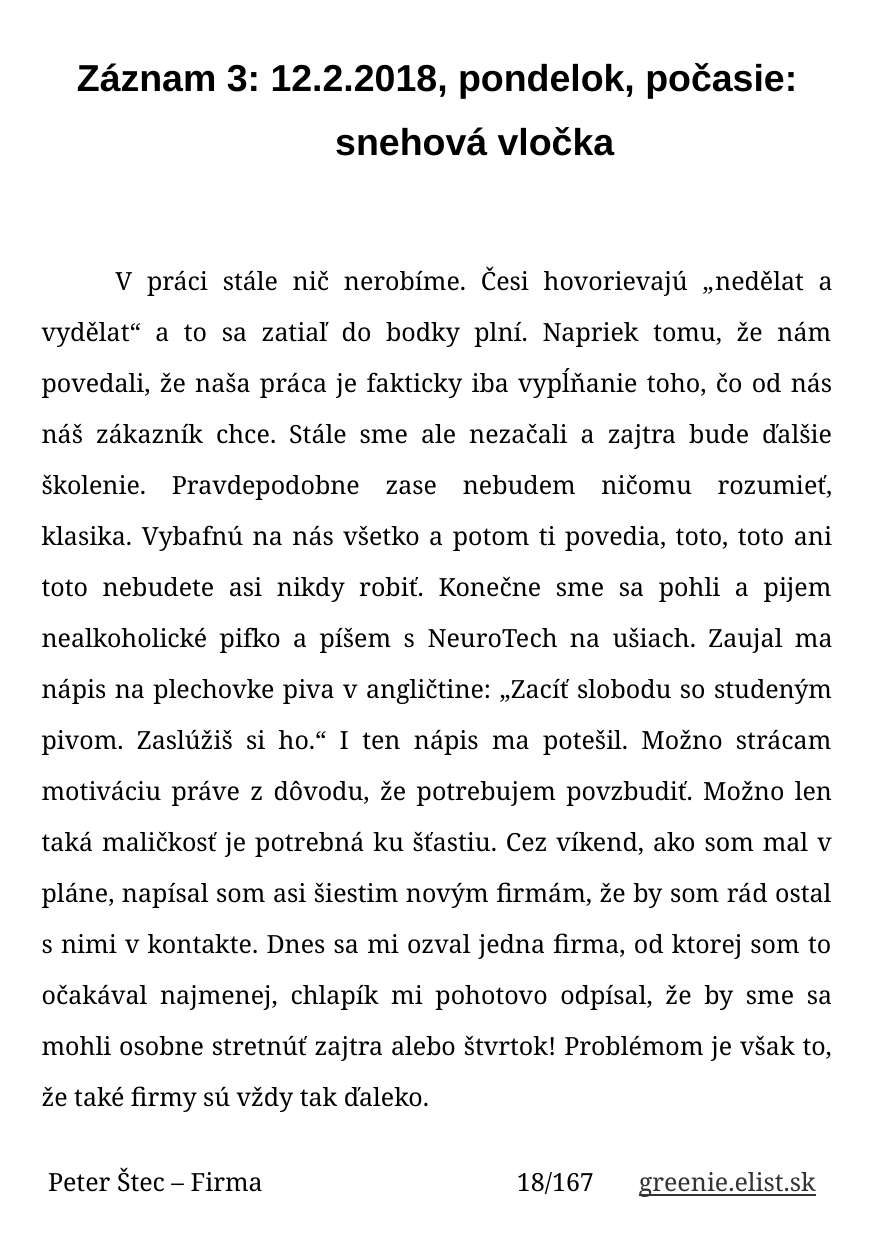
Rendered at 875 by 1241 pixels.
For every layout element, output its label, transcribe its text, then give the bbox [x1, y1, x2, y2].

subtitle Záznam 3: 12.2.2018, pondelok, počasie: snehová vločka [41, 56, 833, 164]
text V práci stále nič nerobíme. Česi hovorievajú „nedělat a vydělat“ a to sa zatiaľ do bodky plní. Napriek tomu, že nám povedali, že naša práca je fakticky iba vypĺňanie toho, čo od nás náš zákazník chce. Stále sme ale nezačali a zajtra bude ďalšie školenie. Pravdepodobne zase nebudem ničomu rozumieť, klasika. Vybafnú na nás všetko a potom ti povedia, toto, toto ani toto nebudete asi nikdy robiť. Konečne sme sa pohli a pijem nealkoholické pifko a píšem s NeuroTech na ušiach. Zaujal ma nápis na plechovke piva v angličtine: „Zacíť slobodu so studeným pivom. Zaslúžiš si ho.“ I ten nápis ma potešil. Možno strácam motiváciu práve z dôvodu, že potrebujem povzbudiť. Možno len taká maličkosť je potrebná ku šťastiu. Cez víkend, ako som mal v pláne, napísal som asi šiestim novým firmám, že by som rád ostal s nimi v kontakte. Dnes sa mi ozval jedna firma, od ktorej som to očakával najmenej, chlapík mi pohotovo odpísal, že by sme sa mohli osobne stretnúť zajtra alebo štvrtok! Problémom je však to, že také firmy sú vždy tak ďaleko. [41, 263, 833, 1114]
